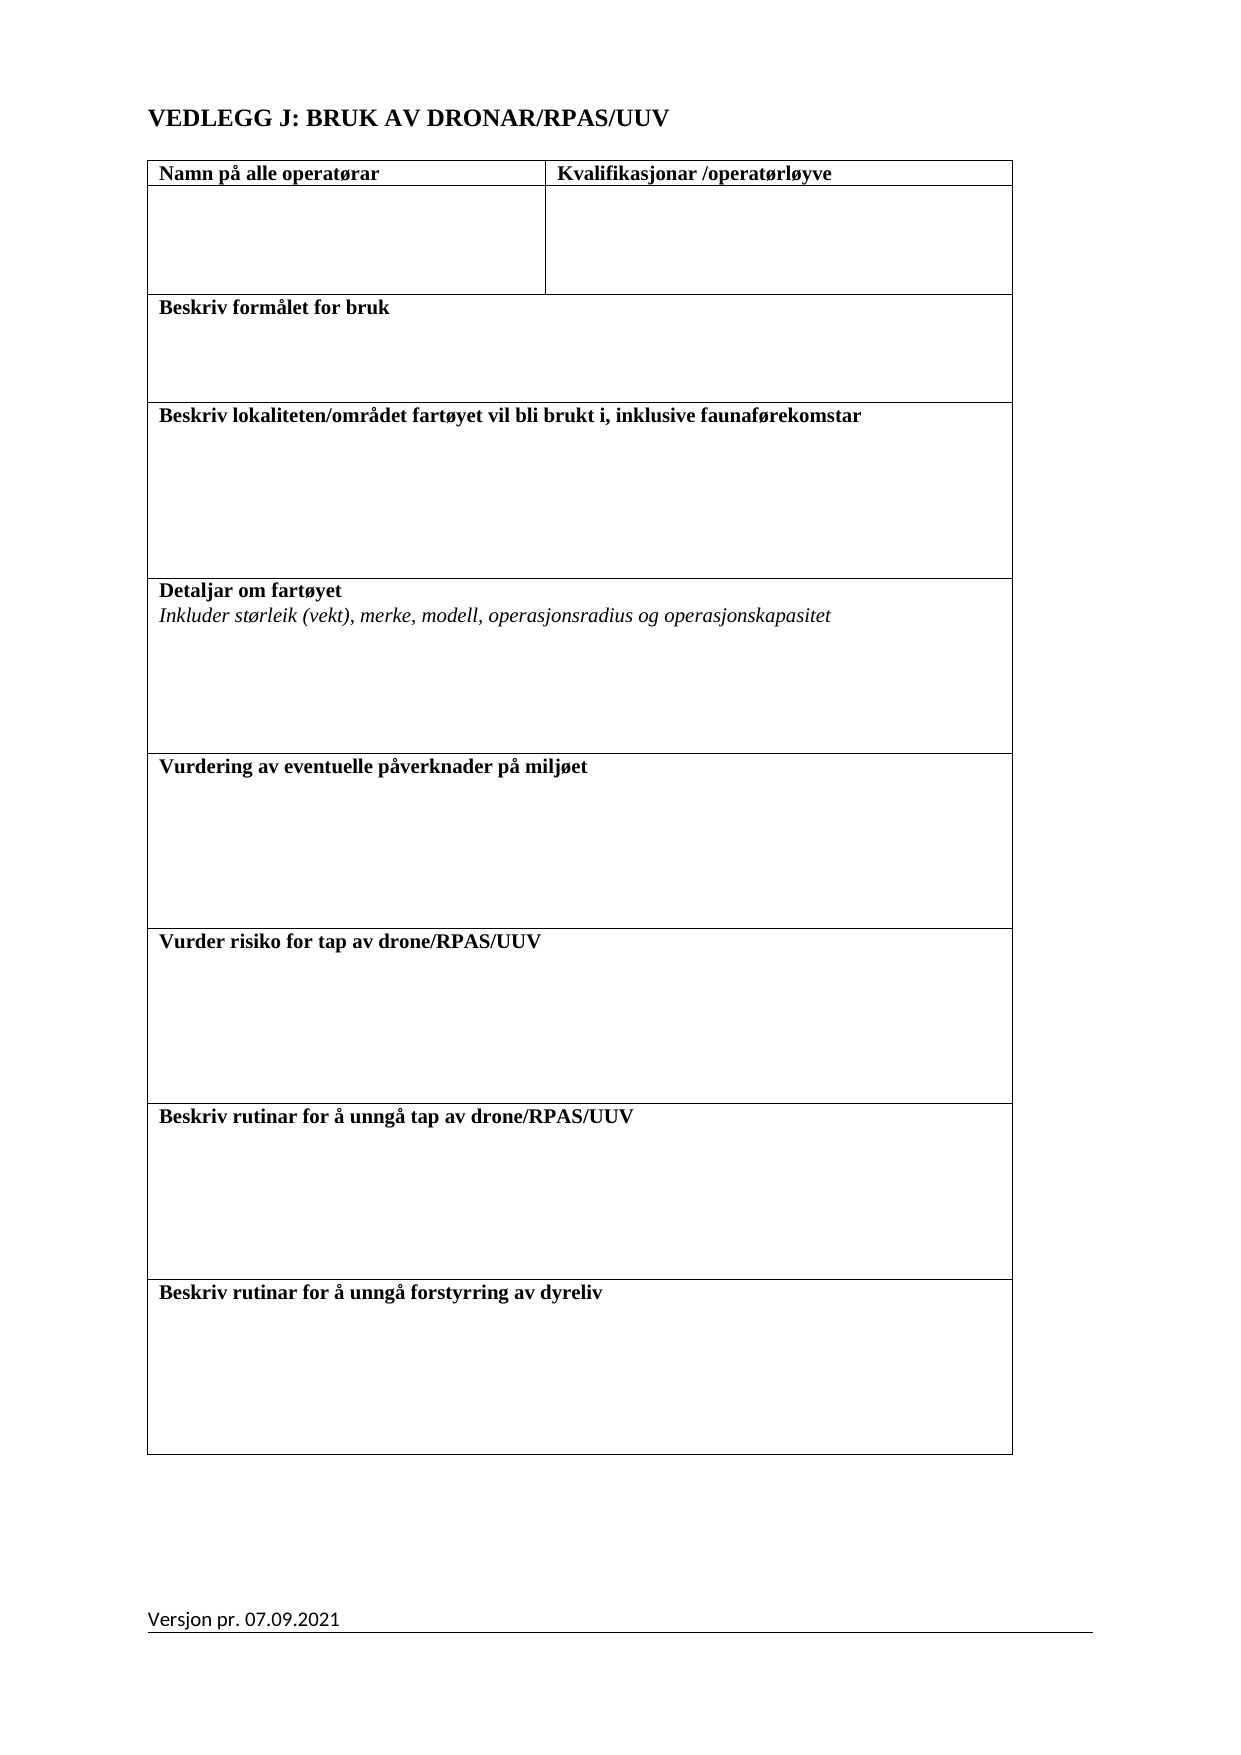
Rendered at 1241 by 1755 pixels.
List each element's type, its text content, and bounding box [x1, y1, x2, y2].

table_cell Beskriv rutinar for å unngå forstyrring av dyreliv [148, 1280, 1012, 1454]
table_cell [148, 186, 545, 294]
table_cell Beskriv lokaliteten/området fartøyet vil bli brukt i, inklusive faunaførekomstar [148, 403, 1012, 577]
table_cell Beskriv rutinar for å unngå tap av drone/RPAS/UUV [148, 1104, 1012, 1279]
table_cell Vurder risiko for tap av drone/RPAS/UUV [148, 929, 1012, 1103]
text VEDLEGG J: BRUK AV DRONAR/RPAS/UUV [148, 103, 1093, 131]
table_header Kvalifikasjonar /operatørløyve [546, 161, 1012, 185]
table_cell Vurdering av eventuelle påverknader på miljøet [148, 754, 1012, 928]
table_cell Beskriv formålet for bruk [148, 295, 1012, 402]
table_cell Detaljar om fartøyet Inkluder størleik (vekt), merke, modell, operasjonsradius og operasjonskapasitet [148, 579, 1012, 753]
table_cell [546, 186, 1012, 294]
table_header Namn på alle operatørar [148, 161, 545, 185]
